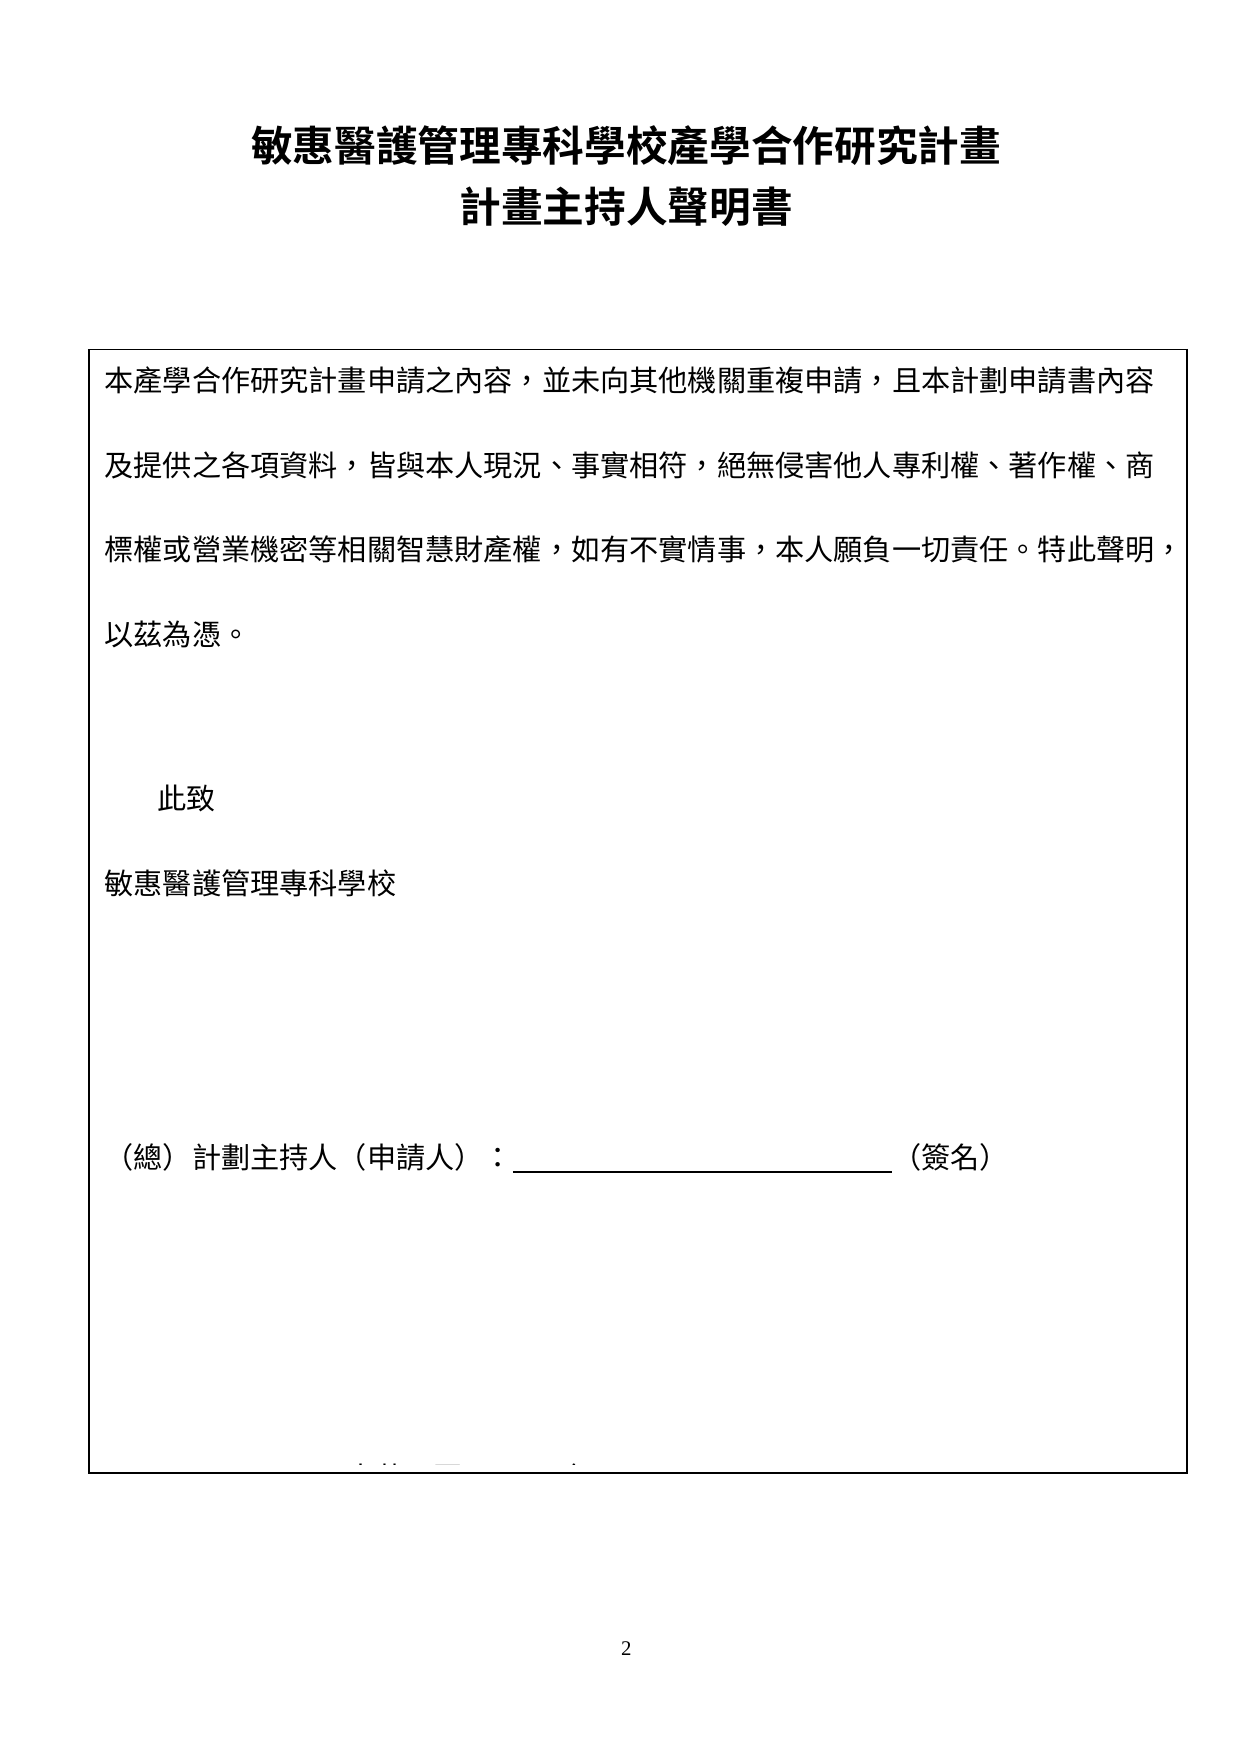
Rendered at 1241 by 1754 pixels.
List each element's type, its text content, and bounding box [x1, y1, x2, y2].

text 敏惠醫護管理專科學校 [104, 860, 1171, 903]
text 計畫主持人聲明書 [100, 174, 1152, 234]
text 敏惠醫護管理專科學校產學合作研究計畫 [100, 113, 1152, 174]
text 中華民國 年 月 日 [104, 1455, 1171, 1465]
text 此致 [104, 776, 1171, 818]
text 本產學合作研究計畫申請之內容，並未向其他機關重複申請，且本計劃申請書內容及提供之各項資料，皆與本人現況、事實相符，絕無侵害他人專利權、著作權、商標權或營業機密等相關智慧財產權，如有不實情事，本人願負一切責任。特此聲明，以茲為憑。 [104, 358, 1171, 654]
text （總）計劃主持人（申請人）： （簽名） [104, 1134, 1171, 1177]
